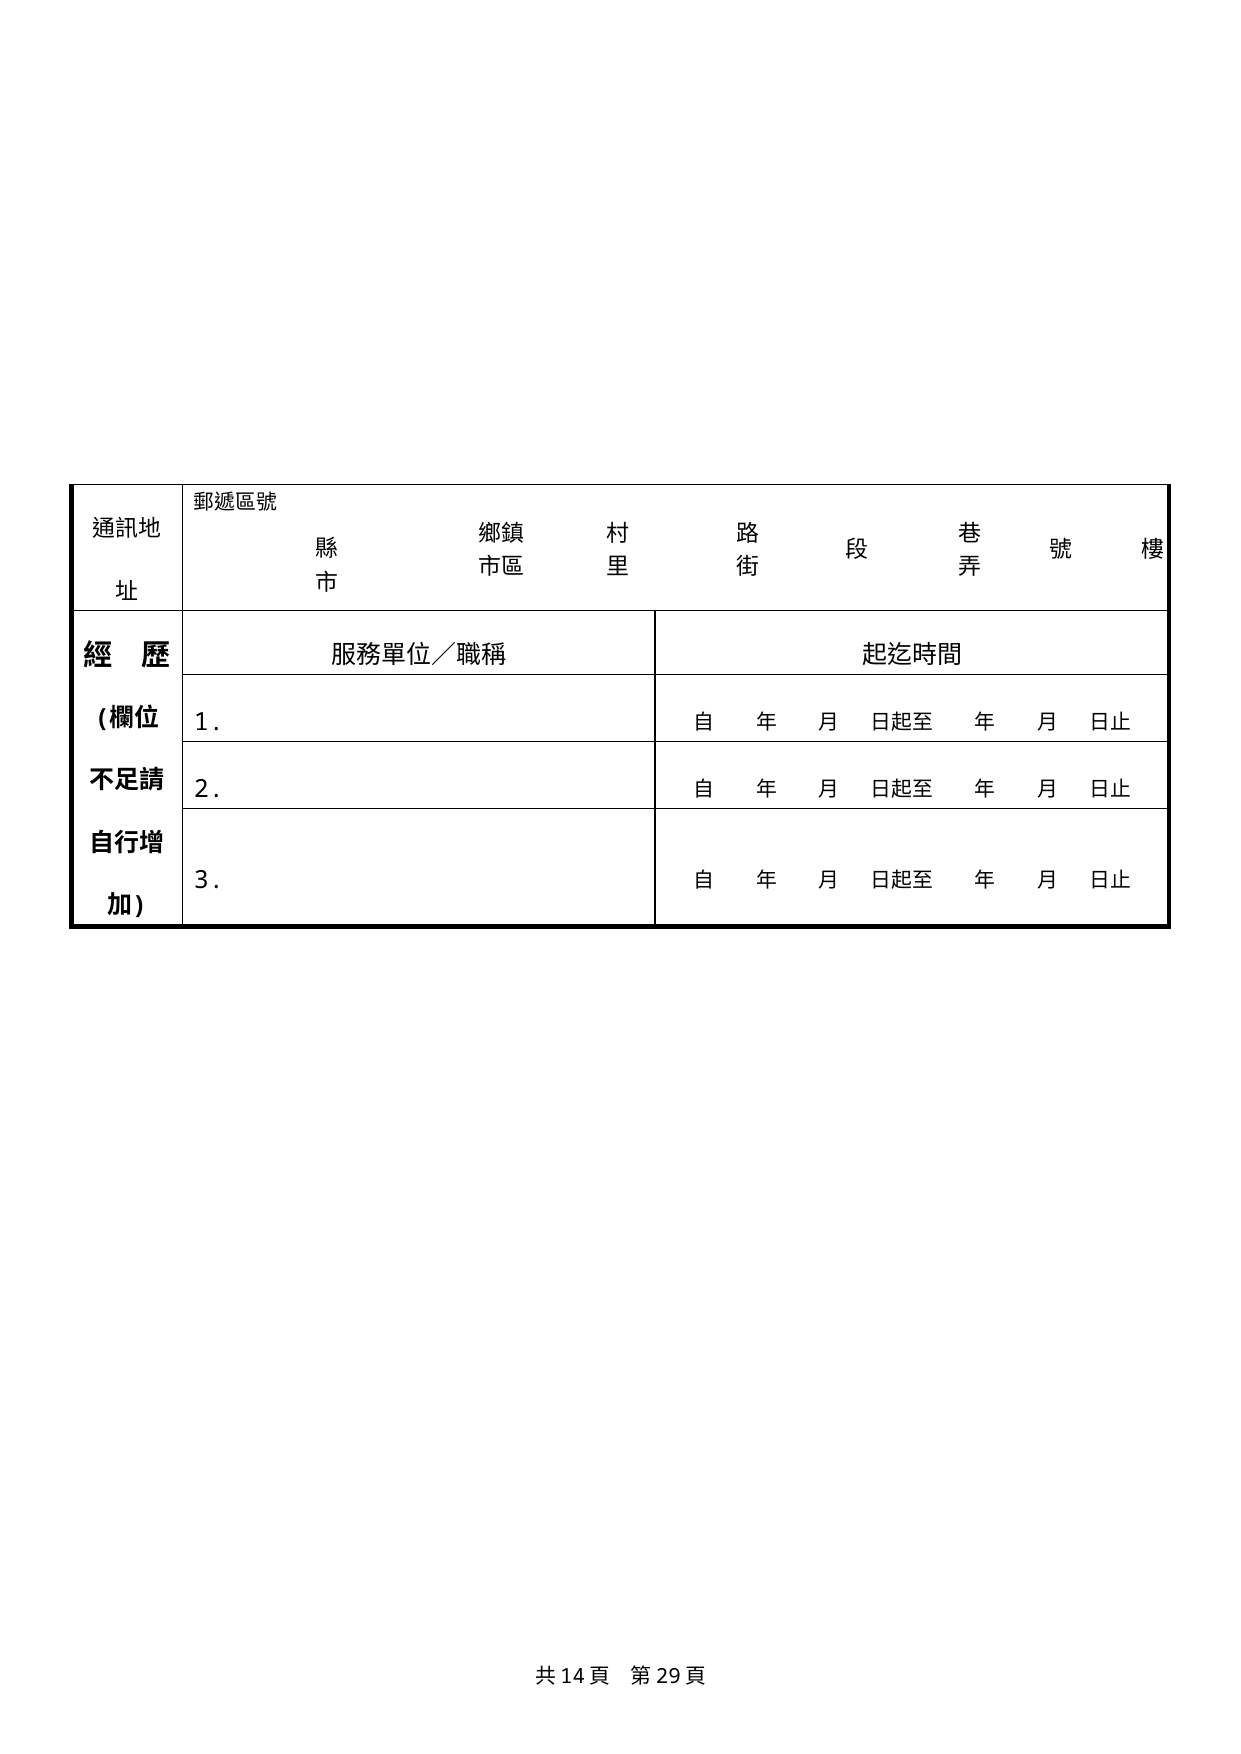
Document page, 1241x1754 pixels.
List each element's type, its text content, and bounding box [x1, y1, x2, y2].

table_cell 巷 弄 [947, 485, 983, 610]
table_cell 樓 [1130, 485, 1167, 610]
table_cell 1. [183, 675, 654, 741]
table_cell 段 [834, 485, 871, 610]
table_cell 號 [983, 485, 1087, 610]
table_cell 服務單位／職稱 [183, 611, 654, 674]
table_cell [361, 485, 467, 610]
table_cell 3. [183, 809, 654, 924]
table_cell [871, 485, 947, 610]
table_cell 自 年 月 日起至 年 月 日止 [656, 809, 1167, 924]
table_cell 自 年 月 日起至 年 月 日止 [656, 742, 1167, 808]
table_cell 起迄時間 [656, 611, 1167, 674]
table_cell [1087, 485, 1130, 610]
table_cell 2. [183, 742, 654, 808]
table_cell 縣 市 [292, 485, 361, 610]
table_cell 自 年 月 日起至 年 月 日止 [656, 675, 1167, 741]
table_cell 郵遞區號 [183, 485, 292, 610]
table_cell 鄉鎮 市區 [467, 485, 595, 610]
table_cell 路 街 [718, 485, 777, 610]
table_cell [777, 485, 834, 610]
table_cell 通訊地址 [74, 485, 182, 610]
table_cell 村 里 [595, 485, 718, 610]
table_cell 經 歷 (欄位不足請自行增加) [74, 611, 182, 924]
